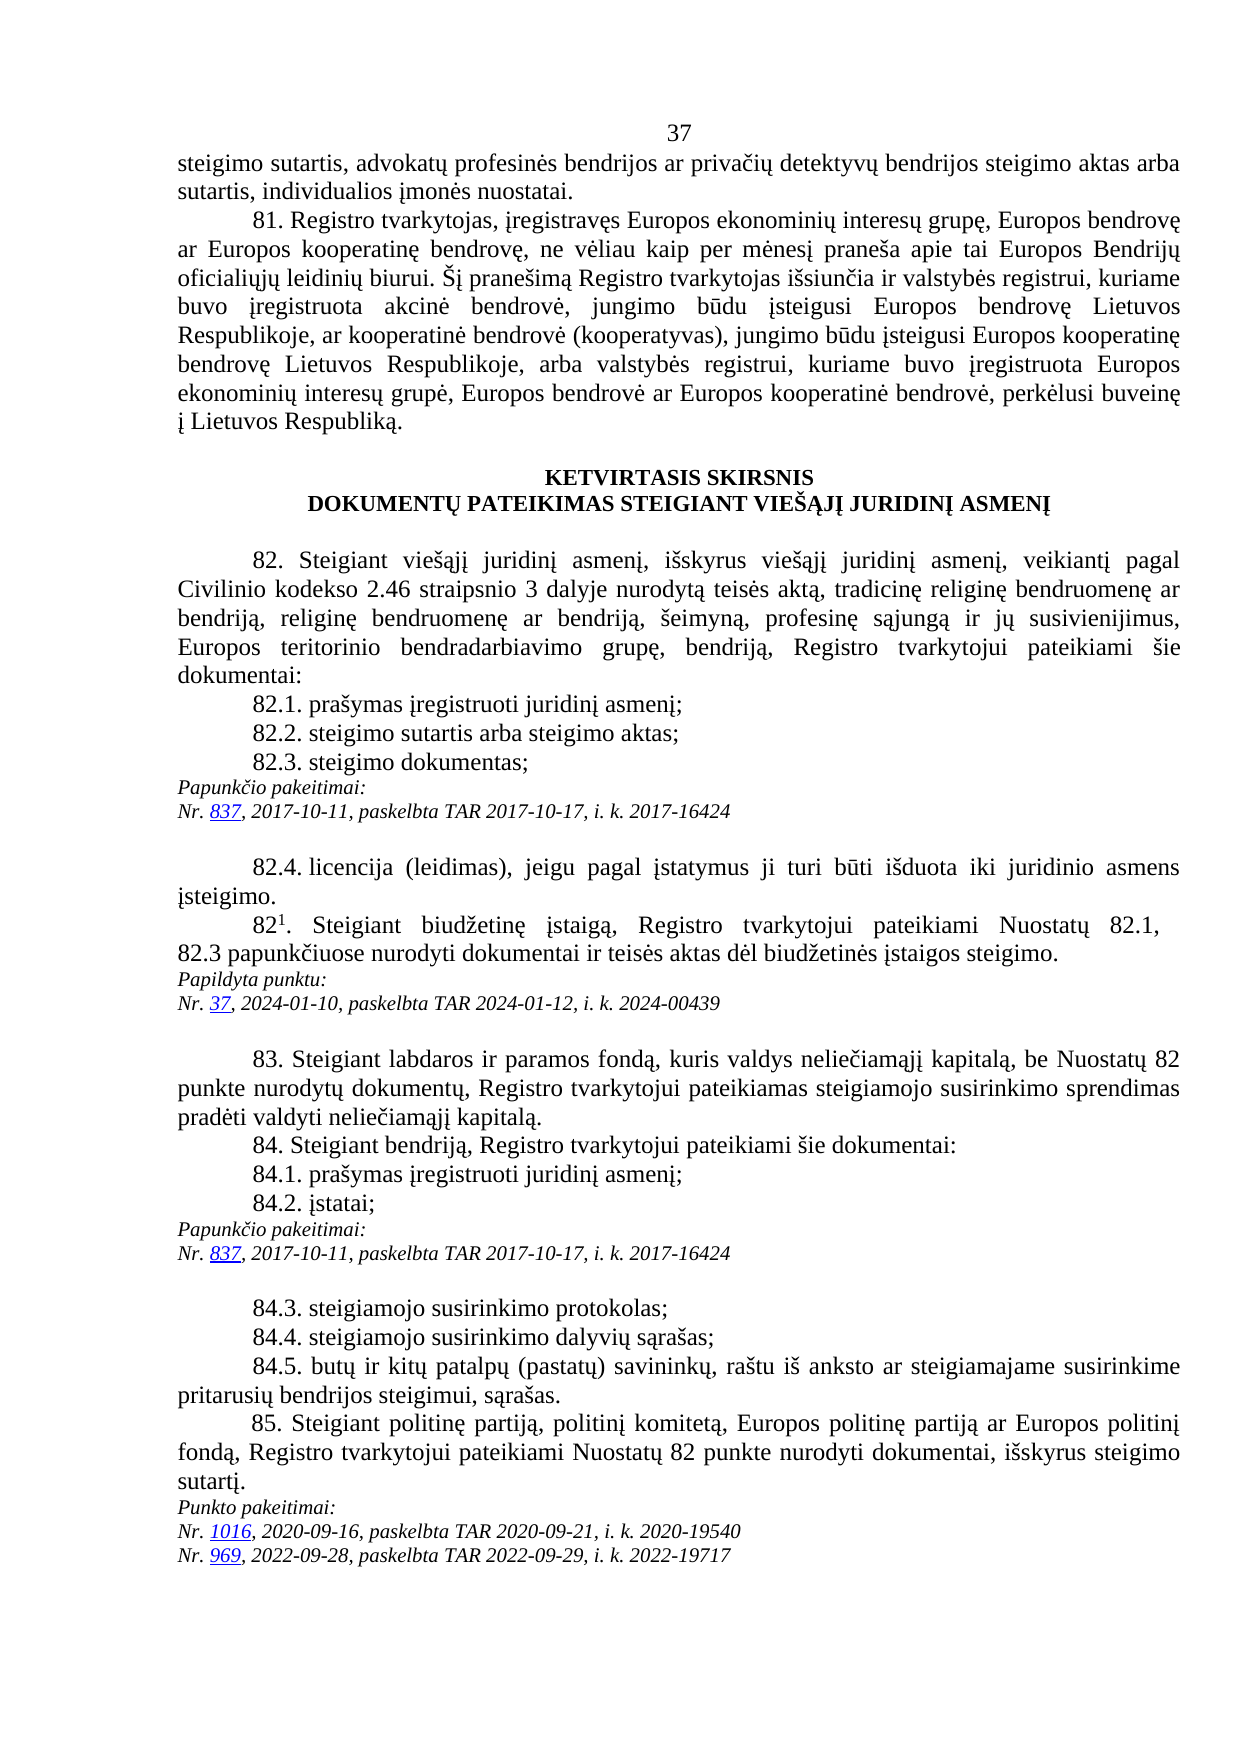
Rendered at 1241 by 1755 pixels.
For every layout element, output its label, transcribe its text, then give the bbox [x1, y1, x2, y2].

text Papildyta punktu: [177, 967, 1181, 991]
text Nr. 837, 2017-10-11, paskelbta TAR 2017-10-17, i. k. 2017-16424 [177, 799, 1181, 823]
text Nr. 969, 2022-09-28, paskelbta TAR 2022-09-29, i. k. 2022-19717 [177, 1543, 1181, 1567]
text 82.2. steigimo sutartis arba steigimo aktas; [177, 718, 1181, 747]
text Nr. 37, 2024-01-10, paskelbta TAR 2024-01-12, i. k. 2024-00439 [177, 991, 1181, 1015]
text 84.1. prašymas įregistruoti juridinį asmenį; [177, 1159, 1181, 1188]
text 84.2. įstatai; [177, 1188, 1181, 1217]
text DOKUMENTŲ PATEIKIMAS STEIGIANT VIEŠĄJĮ JURIDINĮ ASMENĮ [177, 490, 1181, 517]
text 821. Steigiant biudžetinę įstaigą, Registro tvarkytojui pateikiami Nuostatų 82.1, 82.3 papunkčiuose nurodyti dokumentai ir teisės aktas dėl biudžetinės įstaigos steigimo. [177, 910, 1181, 967]
text 84.5. butų ir kitų patalpų (pastatų) savininkų, raštu iš anksto ar steigiamajame susirinkime pritarusių bendrijos steigimui, sąrašas. [177, 1351, 1181, 1408]
text Nr. 837, 2017-10-11, paskelbta TAR 2017-10-17, i. k. 2017-16424 [177, 1241, 1181, 1265]
text 84.4. steigiamojo susirinkimo dalyvių sąrašas; [177, 1322, 1181, 1351]
text 82. Steigiant viešąjį juridinį asmenį, išskyrus viešąjį juridinį asmenį, veikiantį pagal Civilinio kodekso 2.46 straipsnio 3 dalyje nurodytą teisės aktą, tradicinę religinę bendruomenę ar bendriją, religinę bendruomenę ar bendriją, šeimyną, profesinę sąjungą ir jų susivienijimus, Europos teritorinio bendradarbiavimo grupę, bendriją, Registro tvarkytojui pateikiami šie dokumentai: [177, 545, 1181, 689]
text Nr. 1016, 2020-09-16, paskelbta TAR 2020-09-21, i. k. 2020-19540 [177, 1519, 1181, 1543]
text KETVIRTASIS SKIRSNIS [177, 464, 1181, 490]
text 82.1. prašymas įregistruoti juridinį asmenį; [177, 689, 1181, 718]
text steigimo sutartis, advokatų profesinės bendrijos ar privačių detektyvų bendrijos steigimo aktas arba sutartis, individualios įmonės nuostatai. [177, 148, 1181, 205]
text 83. Steigiant labdaros ir paramos fondą, kuris valdys neliečiamąjį kapitalą, be Nuostatų 82 punkte nurodytų dokumentų, Registro tvarkytojui pateikiamas steigiamojo susirinkimo sprendimas pradėti valdyti neliečiamąjį kapitalą. [177, 1044, 1181, 1130]
text 81. Registro tvarkytojas, įregistravęs Europos ekonominių interesų grupę, Europos bendrovę ar Europos kooperatinę bendrovę, ne vėliau kaip per mėnesį praneša apie tai Europos Bendrijų oficialiųjų leidinių biurui. Šį pranešimą Registro tvarkytojas išsiunčia ir valstybės registrui, kuriame buvo įregistruota akcinė bendrovė, jungimo būdu įsteigusi Europos bendrovę Lietuvos Respublikoje, ar kooperatinė bendrovė (kooperatyvas), jungimo būdu įsteigusi Europos kooperatinę bendrovę Lietuvos Respublikoje, arba valstybės registrui, kuriame buvo įregistruota Europos ekonominių interesų grupė, Europos bendrovė ar Europos kooperatinė bendrovė, perkėlusi buveinę į Lietuvos Respubliką. [177, 205, 1181, 435]
text 85. Steigiant politinę partiją, politinį komitetą, Europos politinę partiją ar Europos politinį fondą, Registro tvarkytojui pateikiami Nuostatų 82 punkte nurodyti dokumentai, išskyrus steigimo sutartį. [177, 1408, 1181, 1495]
text Punkto pakeitimai: [177, 1495, 1181, 1519]
text 82.4. licencija (leidimas), jeigu pagal įstatymus ji turi būti išduota iki juridinio asmens įsteigimo. [177, 852, 1181, 910]
text 84.3. steigiamojo susirinkimo protokolas; [177, 1293, 1181, 1322]
text 84. Steigiant bendriją, Registro tvarkytojui pateikiami šie dokumentai: [177, 1130, 1181, 1159]
text Papunkčio pakeitimai: [177, 775, 1181, 799]
text Papunkčio pakeitimai: [177, 1217, 1181, 1241]
text 82.3. steigimo dokumentas; [177, 747, 1181, 775]
